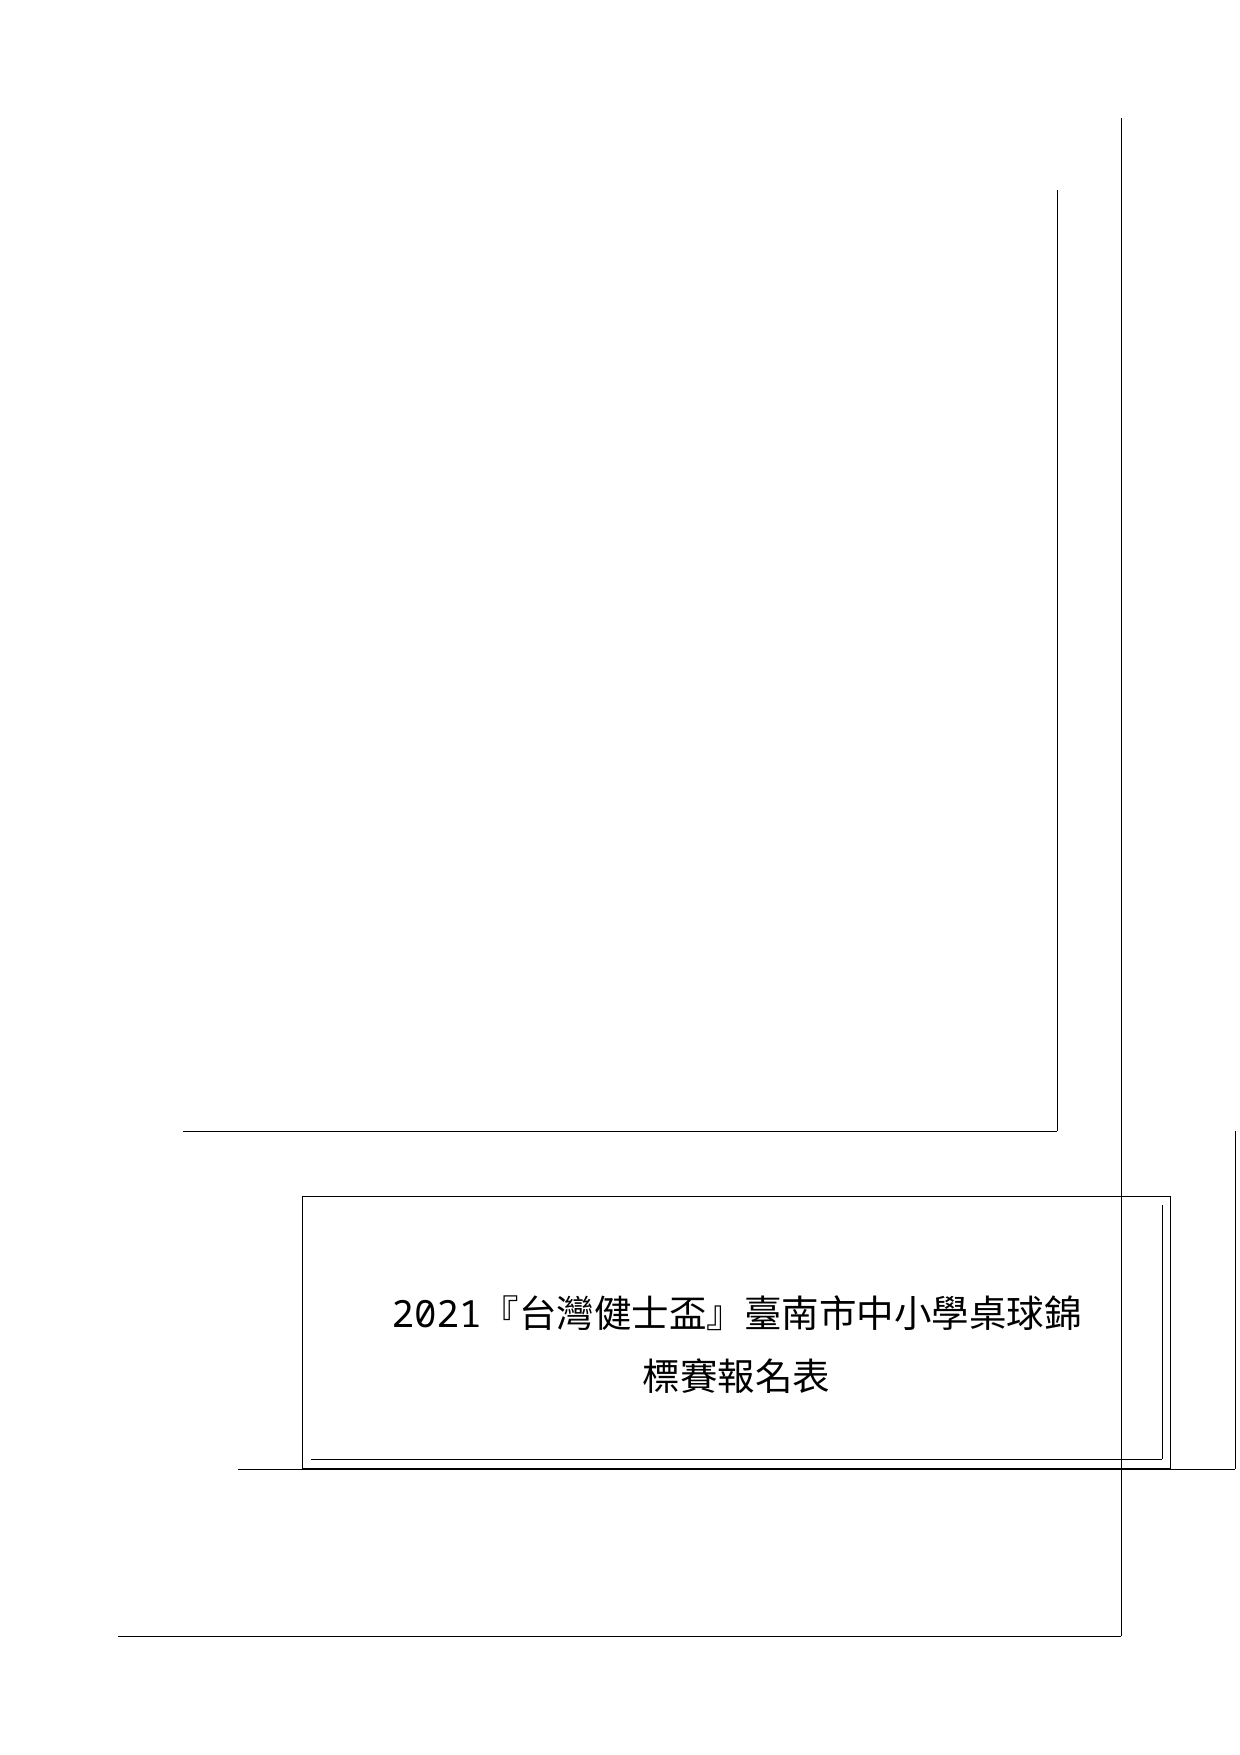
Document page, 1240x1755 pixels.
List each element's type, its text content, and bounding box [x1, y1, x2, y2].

table_header 2021『台灣健士盃』臺南市中小學桌球錦標賽報名表 [303, 1197, 1121, 1468]
table_header [1122, 1197, 1170, 1468]
